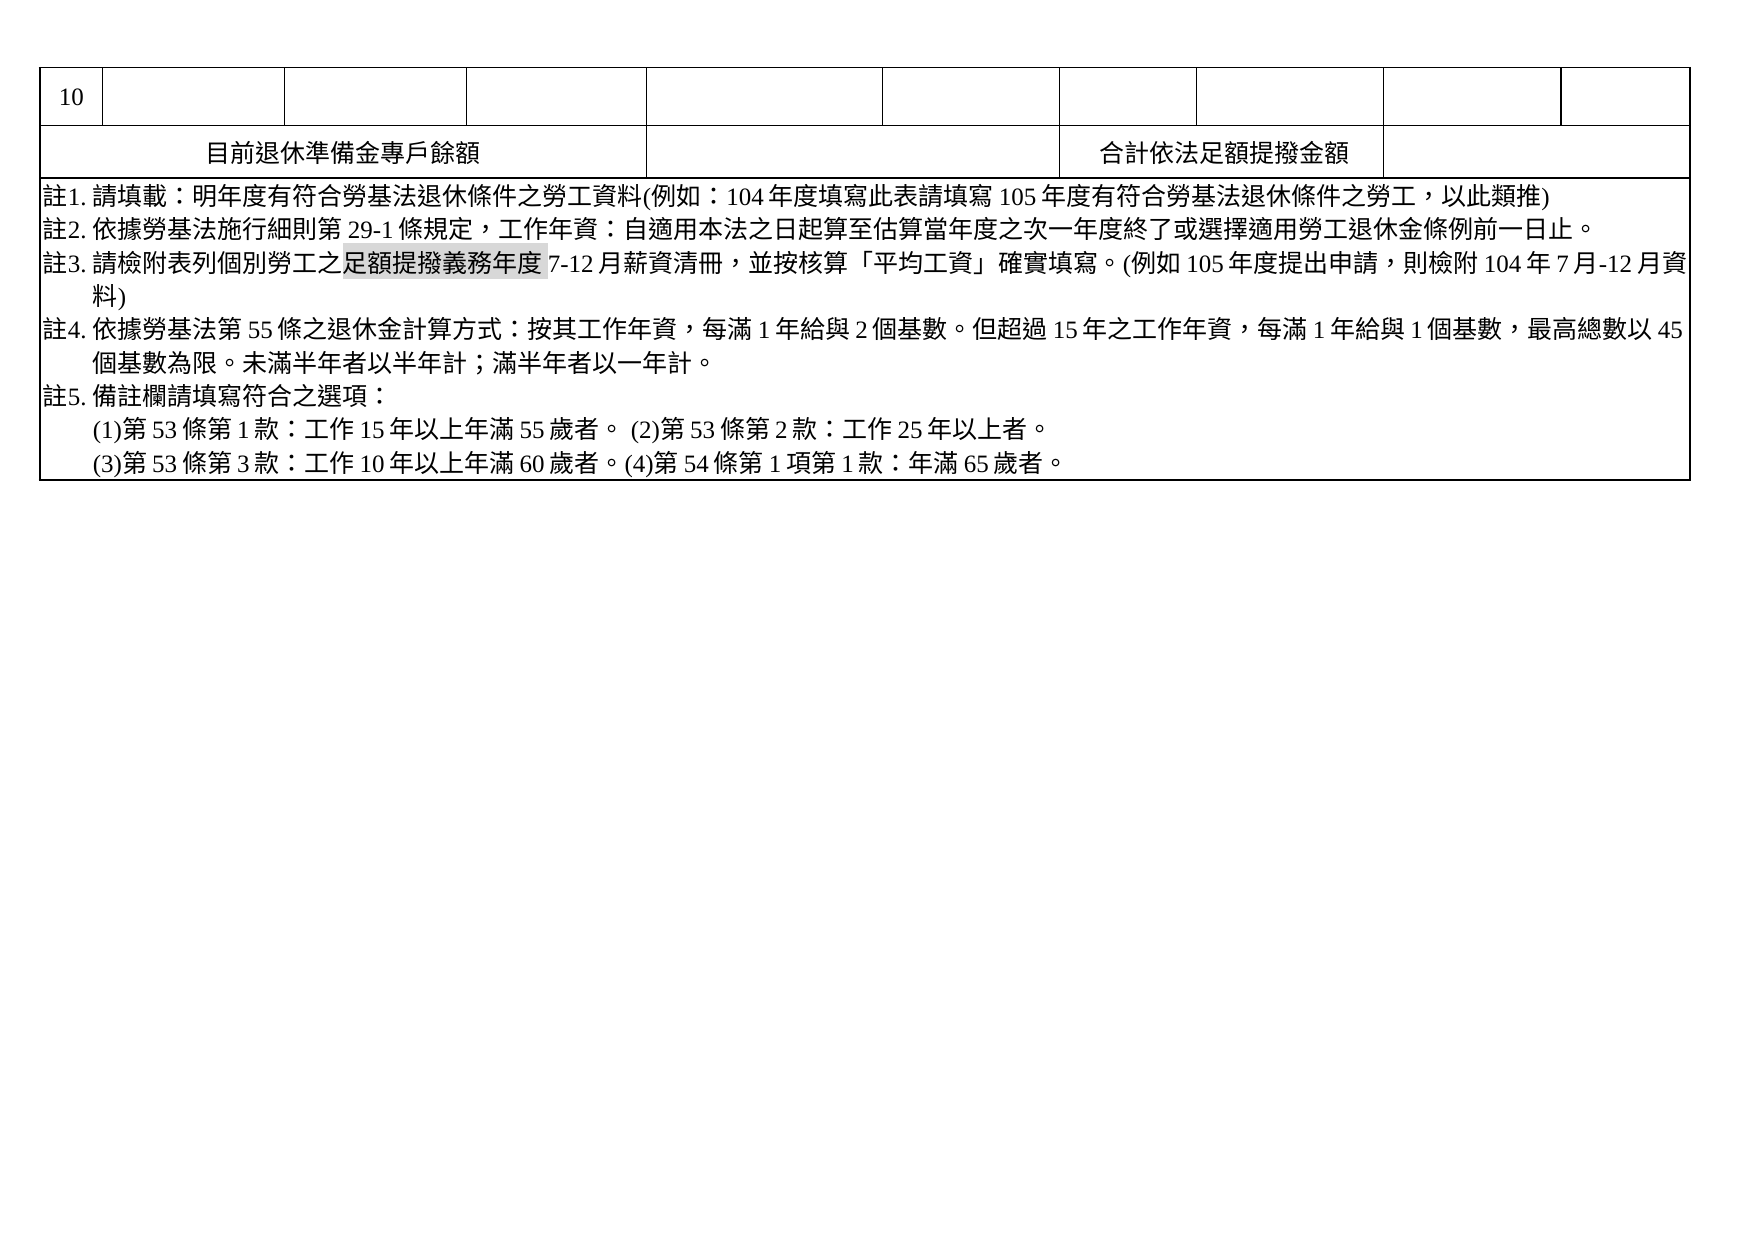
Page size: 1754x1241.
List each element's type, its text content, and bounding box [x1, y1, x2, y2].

table_cell [103, 68, 284, 125]
table_cell [647, 126, 1059, 177]
table_cell 請填載：明年度有符合勞基法退休條件之勞工資料(例如：104年度填寫此表請填寫105年度有符合勞基法退休條件之勞工，以此類推) 依據勞基法施行細則第29-1條規定，工作年資：自適用本法之日起算至估算當年度之次一年度終了或選擇適用勞工退休金條例前一日止。 請檢附表列個別勞工之足額提撥義務年度7-12月薪資清冊，並按核算「平均工資」確實填寫。(例如105年度提出申請，則檢附104年7月-12月資料) 依據勞基法第55條之退休金計算方式：按其工作年資，每滿1年給與2個基數。但超過15年之工作年資，每滿1年給與1個基數，最高總數以45個基數為限。未滿半年者以半年計；滿半年者以一年計。 備註欄請填寫符合之選項： (1)第53條第1款：工作15年以上年滿55歲者。 (2)第53條第2款：工作25年以上者。 (3)第53條第3款：工作10年以上年滿60歲者。(4)第54條第1項第1款：年滿65歲者。 [41, 179, 1689, 479]
table_cell 目前退休準備金專戶餘額 [41, 126, 646, 177]
table_cell [1197, 68, 1383, 125]
table_cell [1384, 68, 1560, 125]
table_cell [883, 68, 1059, 125]
table_cell [467, 68, 646, 125]
table_cell [647, 68, 882, 125]
table_cell 合計依法足額提撥金額 [1060, 126, 1383, 177]
table_cell [1562, 68, 1689, 125]
table_cell [1384, 126, 1689, 177]
table_cell 10 [41, 68, 102, 125]
table_cell [1060, 68, 1196, 125]
table_cell [285, 68, 466, 125]
